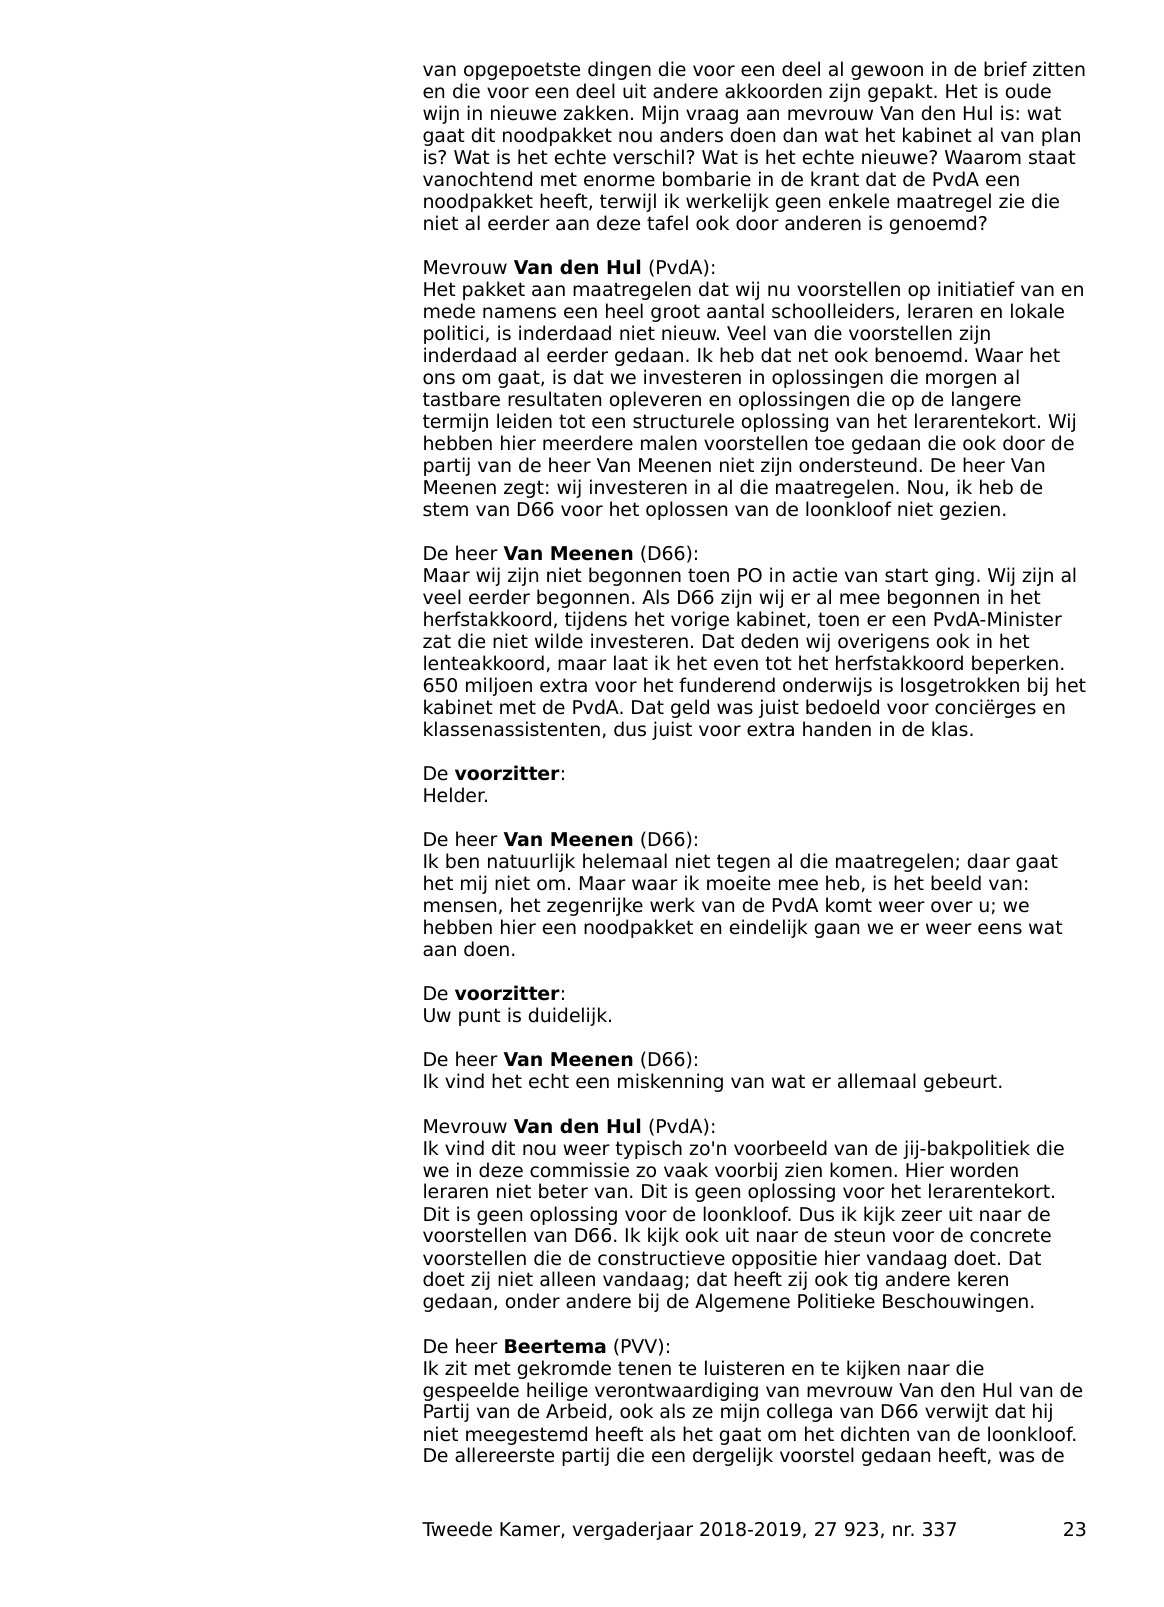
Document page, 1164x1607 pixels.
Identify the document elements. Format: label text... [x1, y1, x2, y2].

text Ik vind dit nou weer typisch zo'n voorbeeld van de jij-bakpolitiek die we in deze commissie zo vaak voorbij zien komen. Hier worden leraren niet beter van. Dit is geen oplossing voor het lerarentekort. Dit is geen oplossing voor de loonkloof. Dus ik kijk zeer uit naar de voorstellen van D66. Ik kijk ook uit naar de steun voor de concrete voorstellen die de constructieve oppositie hier vandaag doet. Dat doet zij niet alleen vandaag; dat heeft zij ook tig andere keren gedaan, onder andere bij de Algemene Politieke Beschouwingen. [422, 1137, 1087, 1313]
text Ik zit met gekromde tenen te luisteren en te kijken naar die gespeelde heilige verontwaardiging van mevrouw Van den Hul van de Partij van de Arbeid, ook als ze mijn collega van D66 verwijt dat hij niet meegestemd heeft als het gaat om het dichten van de loonkloof. De allereerste partij die een dergelijk voorstel gedaan heeft, was de [422, 1357, 1087, 1467]
text De voorzitter: [422, 983, 1087, 1005]
text De heer Van Meenen (D66): [422, 829, 1087, 851]
text Maar wij zijn niet begonnen toen PO in actie van start ging. Wij zijn al veel eerder begonnen. Als D66 zijn wij er al mee begonnen in het herfstakkoord, tijdens het vorige kabinet, toen er een PvdA-Minister zat die niet wilde investeren. Dat deden wij overigens ook in het lenteakkoord, maar laat ik het even tot het herfstakkoord beperken. 650 miljoen extra voor het funderend onderwijs is losgetrokken bij het kabinet met de PvdA. Dat geld was juist bedoeld voor conciërges en klassenassistenten, dus juist voor extra handen in de klas. [422, 565, 1087, 741]
text De voorzitter: [422, 763, 1087, 785]
text Ik ben natuurlijk helemaal niet tegen al die maatregelen; daar gaat het mij niet om. Maar waar ik moeite mee heb, is het beeld van: mensen, het zegenrijke werk van de PvdA komt weer over u; we hebben hier een noodpakket en eindelijk gaan we er weer eens wat aan doen. [422, 851, 1087, 961]
text De heer Van Meenen (D66): [422, 543, 1087, 565]
text Ik vind het echt een miskenning van wat er allemaal gebeurt. [422, 1071, 1087, 1093]
text Uw punt is duidelijk. [422, 1005, 1087, 1027]
text Mevrouw Van den Hul (PvdA): [422, 257, 1087, 279]
text Mevrouw Van den Hul (PvdA): [422, 1116, 1087, 1137]
text Helder. [422, 785, 1087, 807]
text Het pakket aan maatregelen dat wij nu voorstellen op initiatief van en mede namens een heel groot aantal schoolleiders, leraren en lokale politici, is inderdaad niet nieuw. Veel van die voorstellen zijn inderdaad al eerder gedaan. Ik heb dat net ook benoemd. Waar het ons om gaat, is dat we investeren in oplossingen die morgen al tastbare resultaten opleveren en oplossingen die op de langere termijn leiden tot een structurele oplossing van het lerarentekort. Wij hebben hier meerdere malen voorstellen toe gedaan die ook door de partij van de heer Van Meenen niet zijn ondersteund. De heer Van Meenen zegt: wij investeren in al die maatregelen. Nou, ik heb de stem van D66 voor het oplossen van de loonkloof niet gezien. [422, 279, 1087, 521]
text van opgepoetste dingen die voor een deel al gewoon in de brief zitten en die voor een deel uit andere akkoorden zijn gepakt. Het is oude wijn in nieuwe zakken. Mijn vraag aan mevrouw Van den Hul is: wat gaat dit noodpakket nou anders doen dan wat het kabinet al van plan is? Wat is het echte verschil? Wat is het echte nieuwe? Waarom staat vanochtend met enorme bombarie in de krant dat de PvdA een noodpakket heeft, terwijl ik werkelijk geen enkele maatregel zie die niet al eerder aan deze tafel ook door anderen is genoemd? [422, 59, 1087, 235]
text De heer Beertema (PVV): [422, 1336, 1087, 1357]
text De heer Van Meenen (D66): [422, 1049, 1087, 1071]
